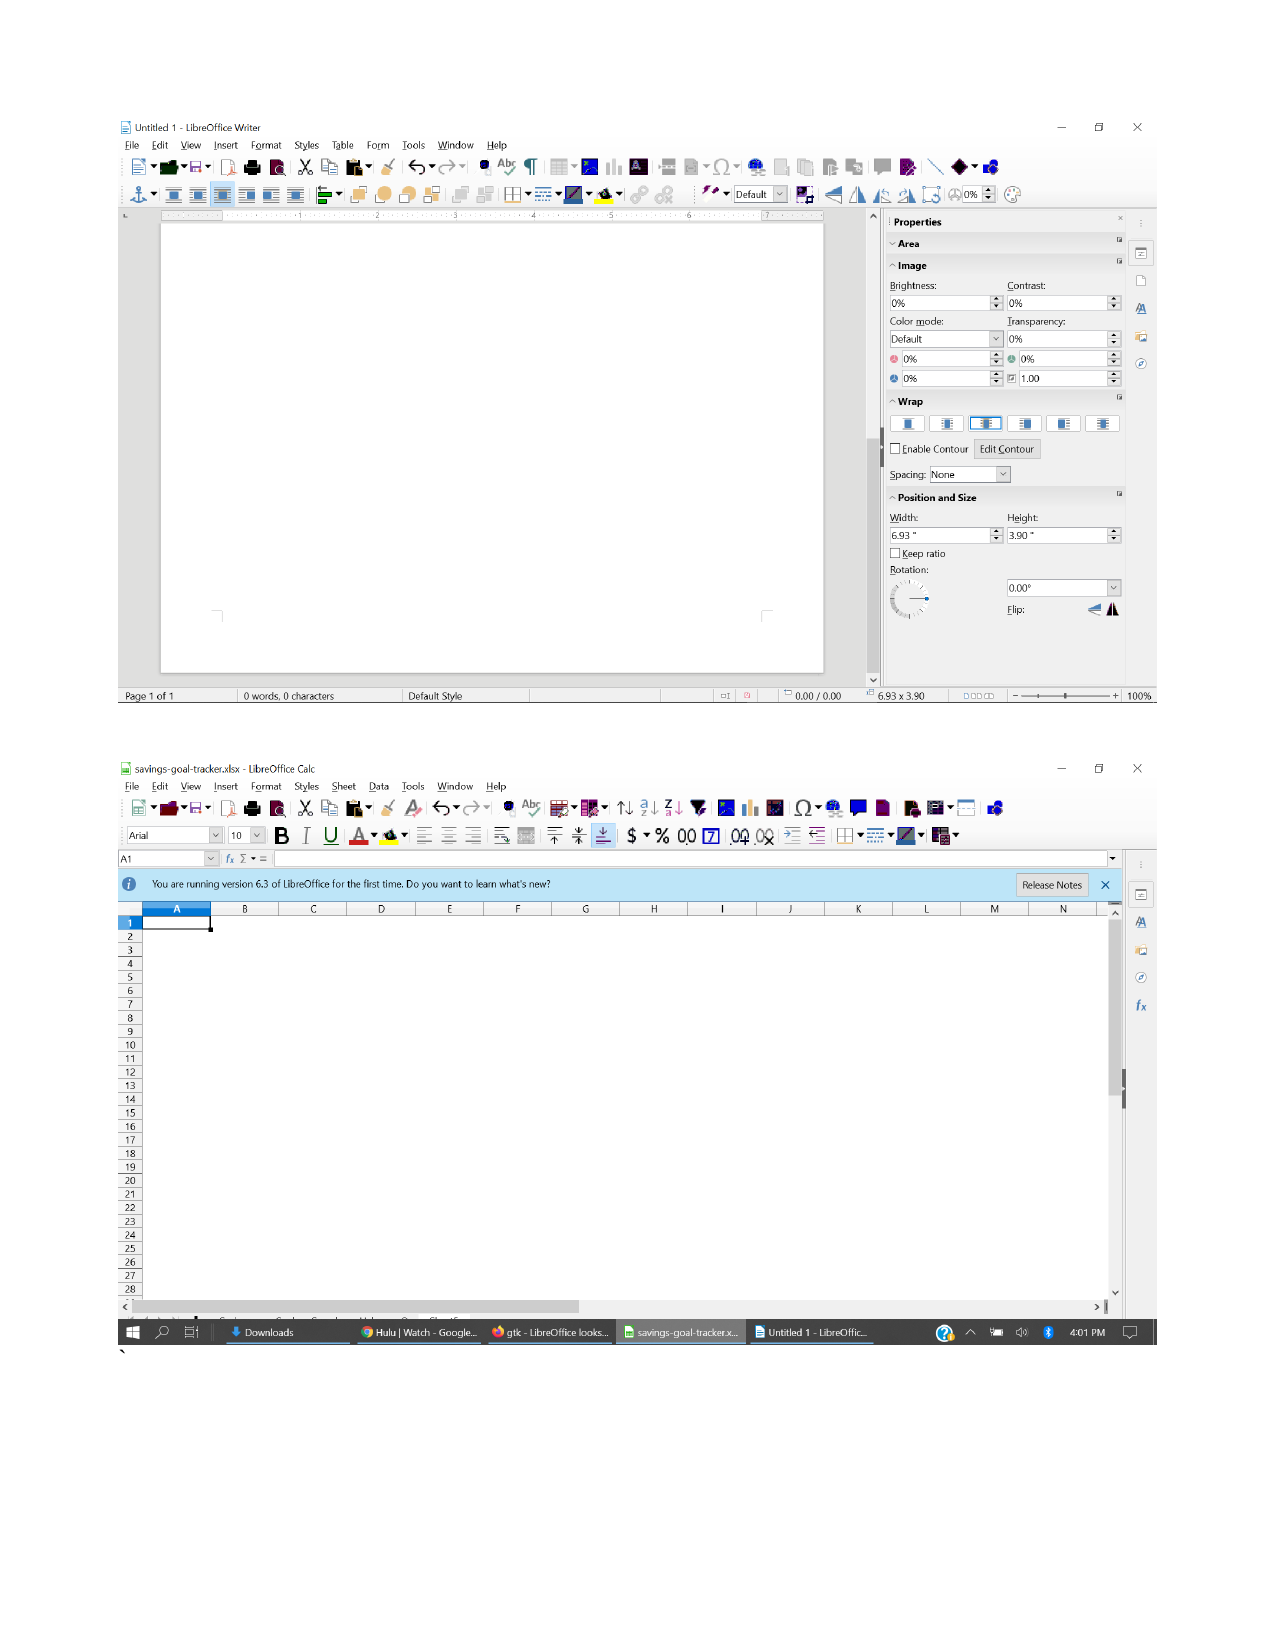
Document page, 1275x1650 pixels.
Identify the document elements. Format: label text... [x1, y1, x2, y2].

picture [118, 760, 1157, 1345]
text ` [118, 1345, 1157, 1373]
picture [118, 118, 1157, 703]
